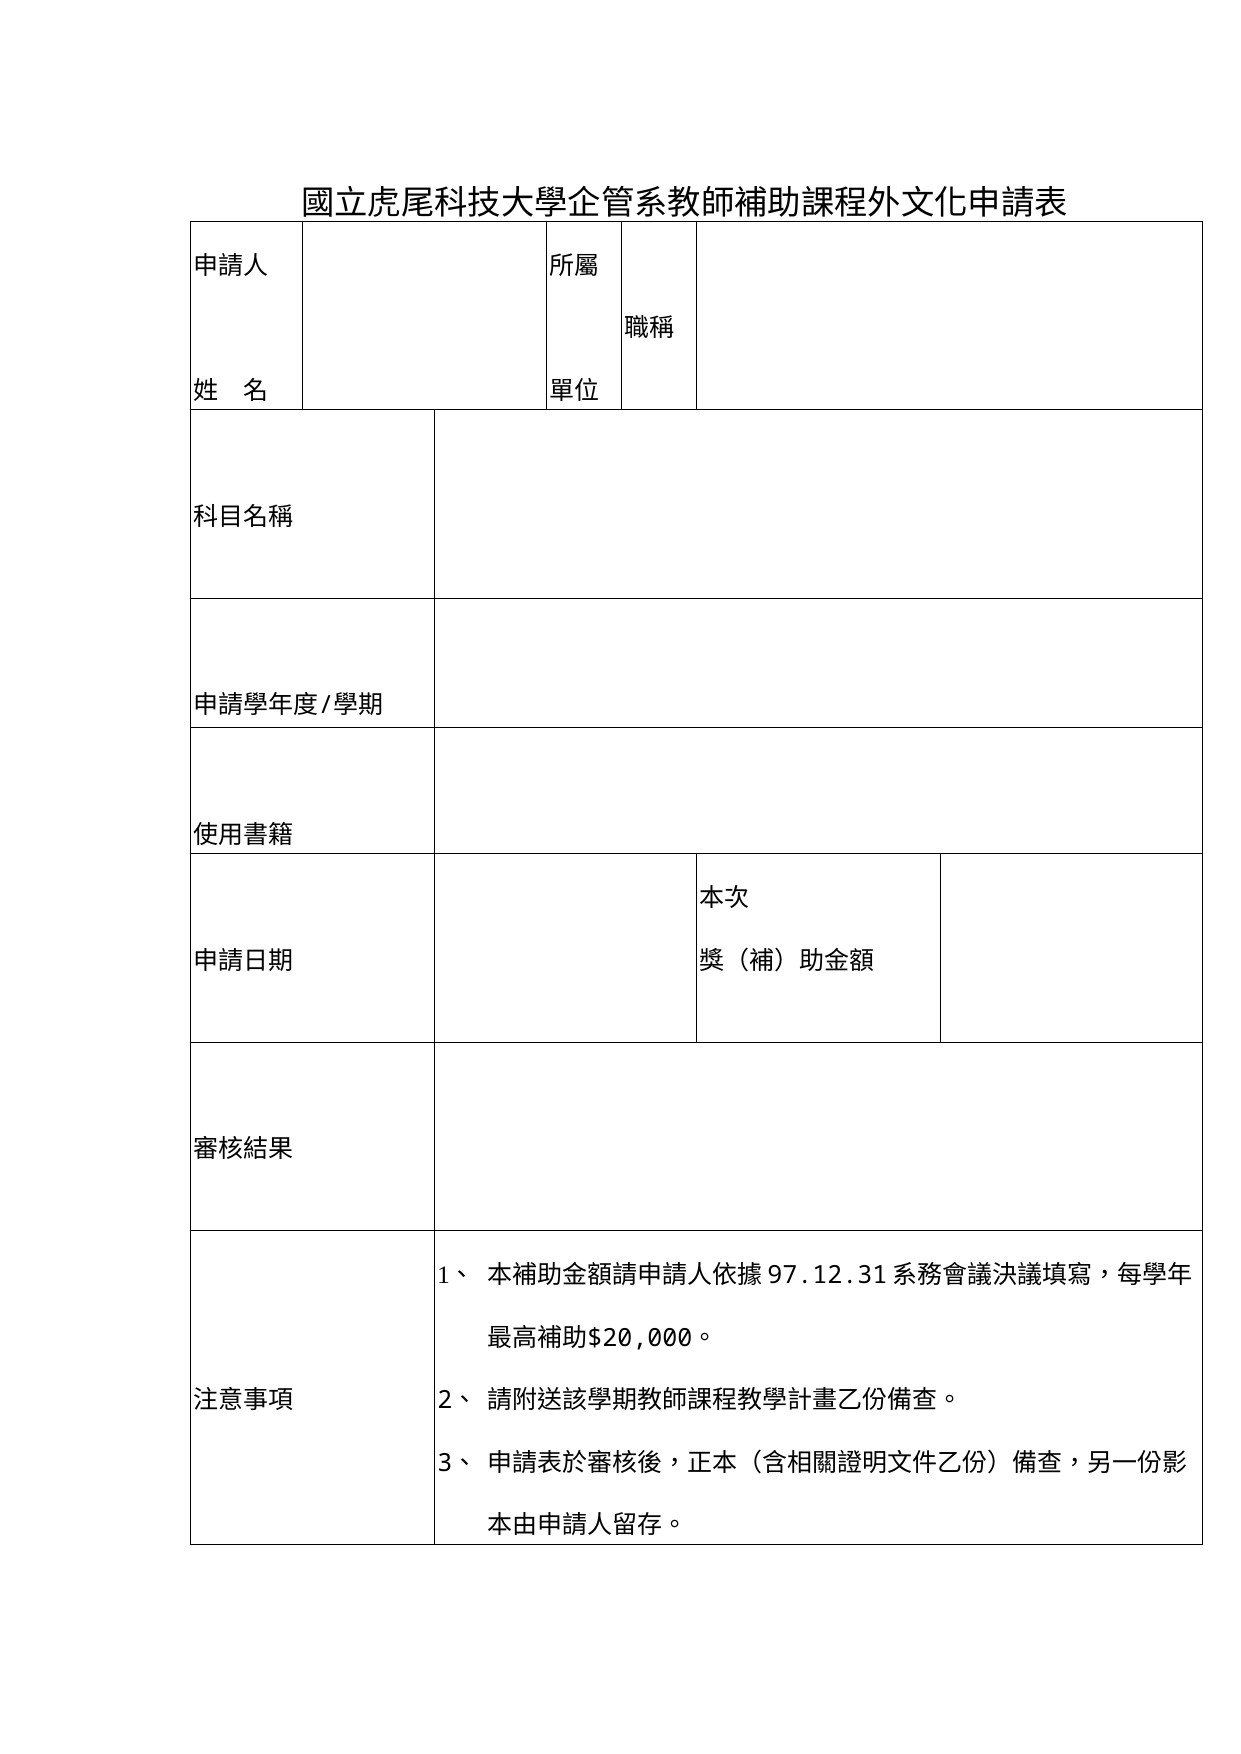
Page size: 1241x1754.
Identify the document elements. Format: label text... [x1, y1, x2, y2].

table_cell [435, 728, 1202, 853]
table_cell 使用書籍 [191, 728, 434, 853]
table_cell [941, 854, 1202, 1042]
table_cell [435, 410, 1202, 598]
table_cell [435, 599, 1202, 727]
table_cell 本補助金額請申請人依據97.12.31系務會議決議填寫，每學年最高補助$20,000。 請附送該學期教師課程教學計畫乙份備查。 申請表於審核後，正本（含相關證明文件乙份）備查，另一份影本由申請人留存。 [435, 1231, 1202, 1544]
table_cell 審核結果 [191, 1043, 434, 1230]
text 國立虎尾科技大學企管系教師補助課程外文化申請表 [187, 158, 1181, 221]
table_header [303, 222, 546, 409]
table_cell 科目名稱 [191, 410, 434, 598]
table_cell [435, 854, 696, 1042]
table_cell 本次 獎（補）助金額 [697, 854, 940, 1042]
table_cell 申請日期 [191, 854, 434, 1042]
table_header 職稱 [622, 222, 696, 409]
table_header [697, 222, 1202, 409]
table_cell 注意事項 [191, 1231, 434, 1544]
table_cell 申請學年度/學期 [191, 599, 434, 727]
table_header 所屬 單位 [547, 222, 621, 409]
table_header 申請人 姓 名 [191, 222, 302, 409]
table_cell [435, 1043, 1202, 1230]
